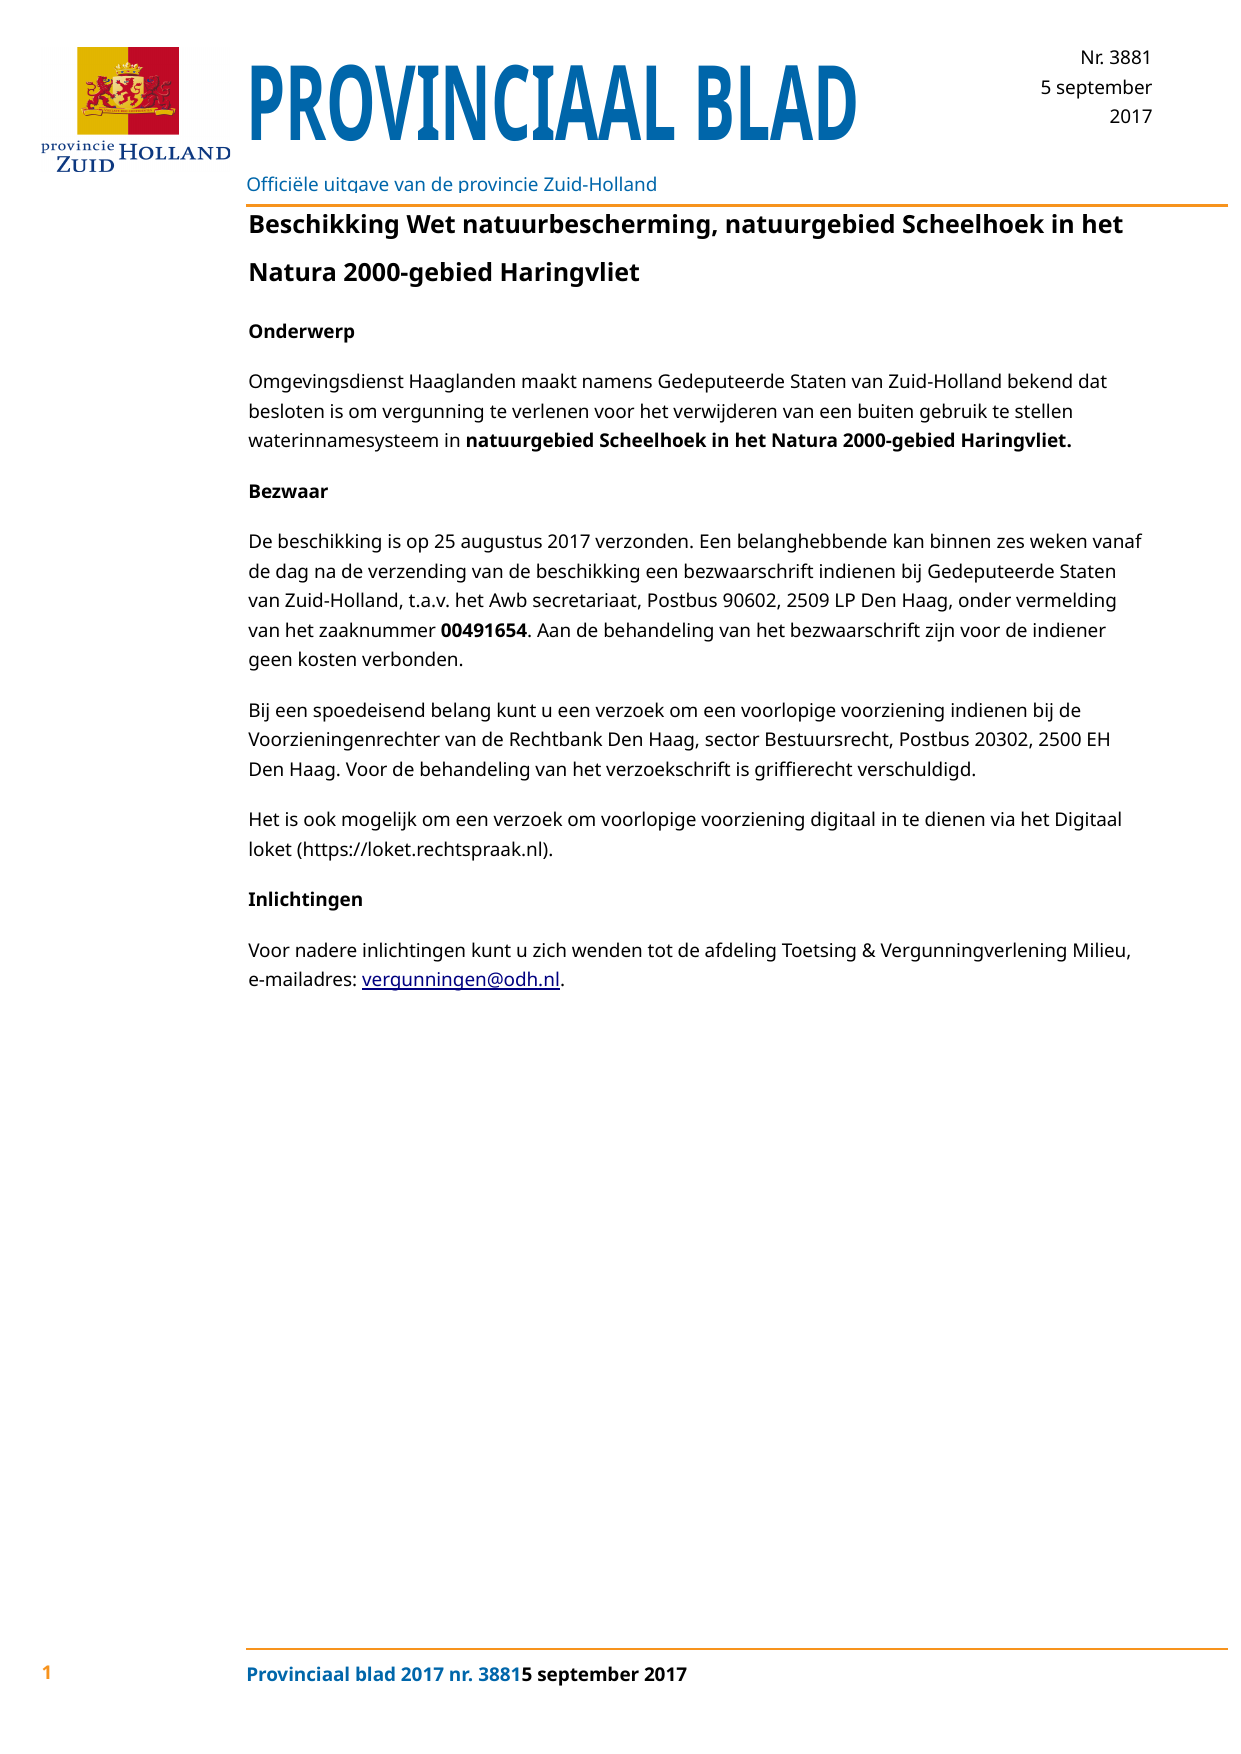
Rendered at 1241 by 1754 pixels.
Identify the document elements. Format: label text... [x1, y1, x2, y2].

text Bij een spoedeisend belang kunt u een verzoek om een voorlopige voorziening indienen bij de Voorzieningenrechter van de Rechtbank Den Haag, sector Bestuursrecht, Postbus 20302, 2500 EH Den Haag. Voor de behandeling van het verzoekschrift is griffierecht verschuldigd. [248, 697, 1152, 782]
text Het is ook mogelijk om een verzoek om voorlopige voorziening digitaal in te dienen via het Digitaal loket (https://loket.rechtspraak.nl). [248, 807, 1152, 862]
picture [41, 47, 231, 172]
text Onderwerp [248, 318, 1152, 344]
text Inlichtingen [248, 887, 1152, 912]
text De beschikking is op 25 augustus 2017 verzonden. Een belanghebbende kan binnen zes weken vanaf de dag na de verzending van de beschikking een bezwaarschrift indienen bij Gedeputeerde Staten van Zuid-Holland, t.a.v. het Awb secretariaat, Postbus 90602, 2509 LP Den Haag, onder vermelding van het zaaknummer 00491654. Aan de behandeling van het bezwaarschrift zijn voor de indiener geen kosten verbonden. [248, 528, 1152, 672]
text Voor nadere inlichtingen kunt u zich wenden tot de afdeling Toetsing & Vergunningverlening Milieu, e-mailadres: vergunningen@odh.nl. [248, 937, 1152, 992]
text Omgevingsdienst Haaglanden maakt namens Gedeputeerde Staten van Zuid-Holland bekend dat besloten is om vergunning te verlenen voor het verwijderen van een buiten gebruik te stellen waterinnamesysteem in natuurgebied Scheelhoek in het Natura 2000-gebied Haringvliet. [248, 368, 1152, 453]
text Beschikking Wet natuurbescherming, natuurgebied Scheelhoek in het Natura 2000-gebied Haringvliet [248, 207, 1152, 288]
text Bezwaar [248, 478, 1152, 504]
